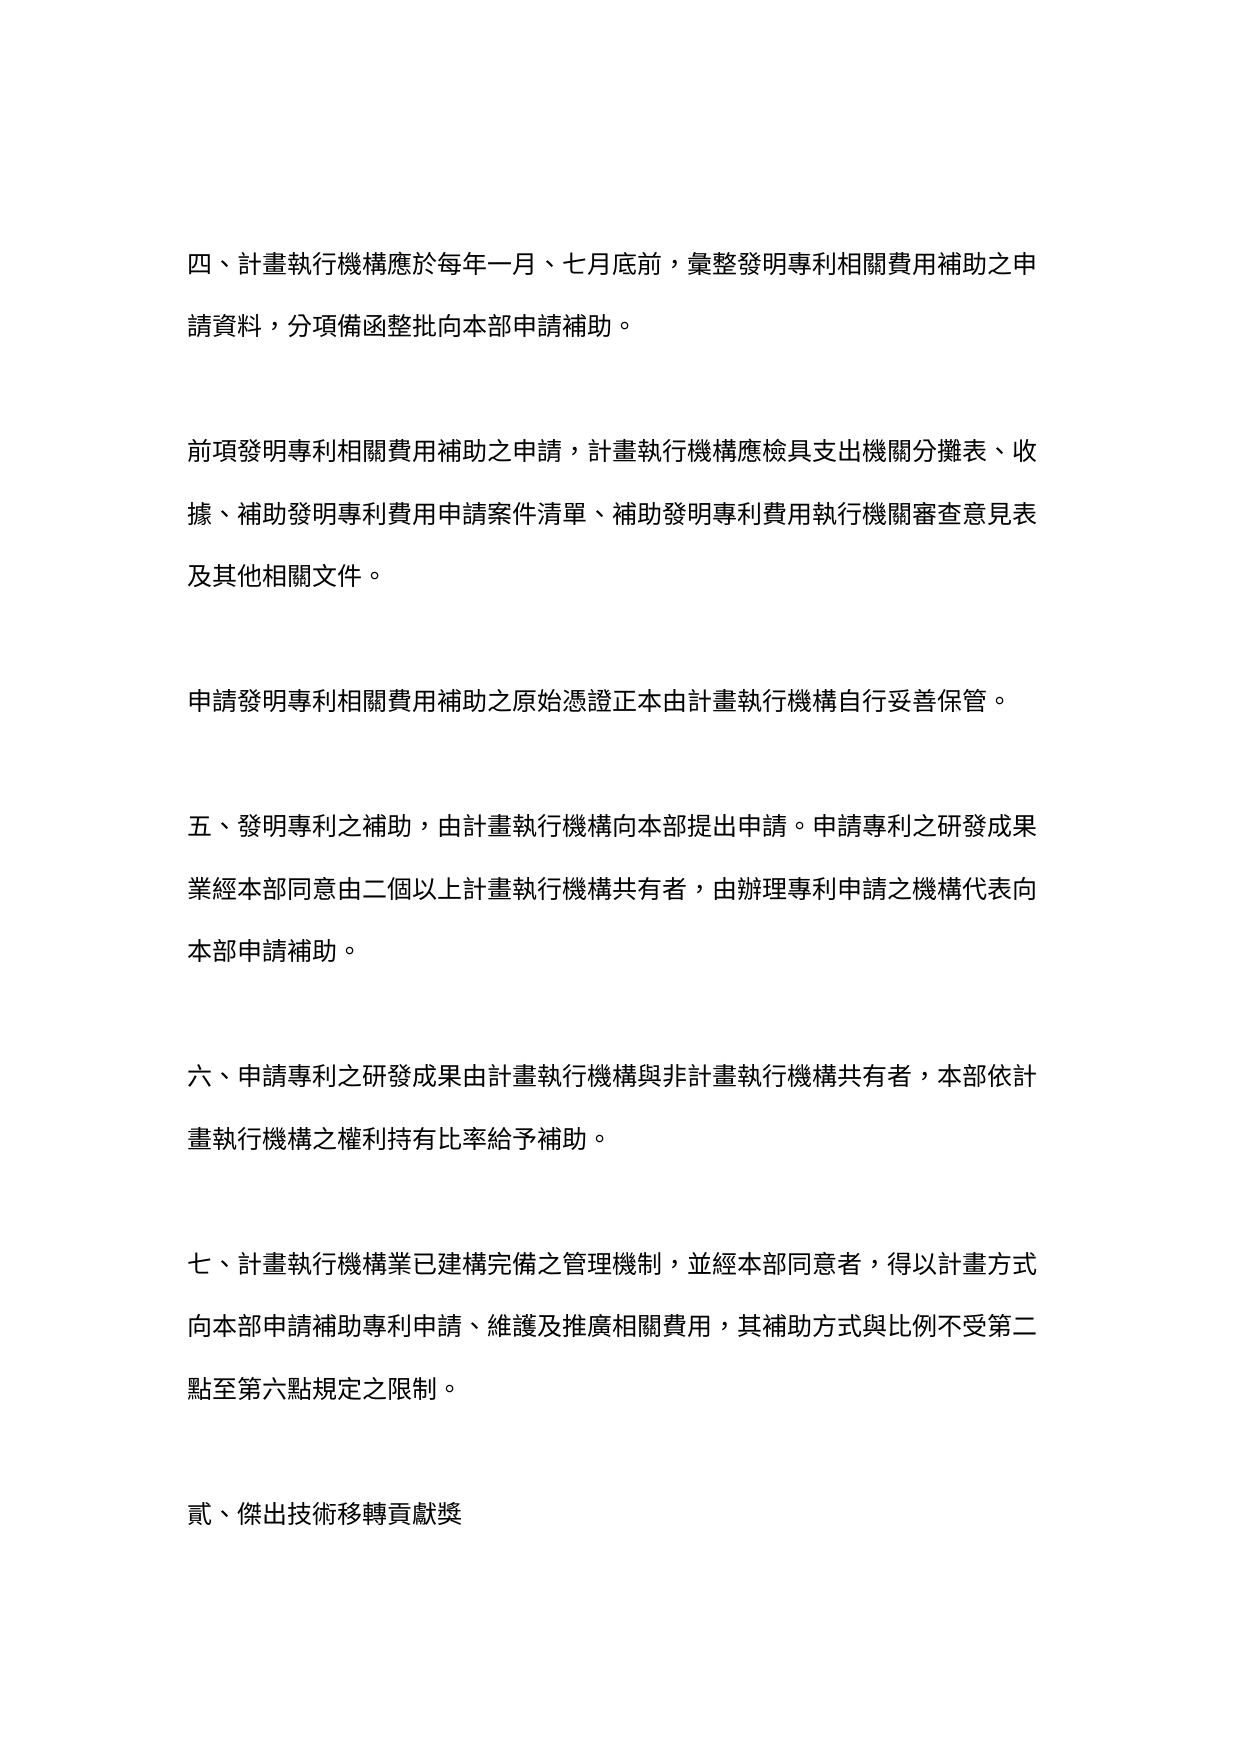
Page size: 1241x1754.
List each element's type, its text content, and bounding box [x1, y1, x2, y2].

text 前項發明專利相關費用補助之申請，計畫執行機構應檢具支出機關分攤表、收據、補助發明專利費用申請案件清單、補助發明專利費用執行機關審查意見表及其他相關文件。 [187, 408, 1053, 596]
text 七、計畫執行機構業已建構完備之管理機制，並經本部同意者，得以計畫方式向本部申請補助專利申請、維護及推廣相關費用，其補助方式與比例不受第二點至第六點規定之限制。 [187, 1221, 1053, 1408]
text 申請發明專利相關費用補助之原始憑證正本由計畫執行機構自行妥善保管。 [187, 658, 1053, 721]
text 貳、傑出技術移轉貢獻獎 [187, 1471, 1053, 1533]
text 四、計畫執行機構應於每年一月、七月底前，彙整發明專利相關費用補助之申請資料，分項備函整批向本部申請補助。 [187, 221, 1053, 346]
text 六、申請專利之研發成果由計畫執行機構與非計畫執行機構共有者，本部依計畫執行機構之權利持有比率給予補助。 [187, 1033, 1053, 1158]
text 五、發明專利之補助，由計畫執行機構向本部提出申請。申請專利之研發成果業經本部同意由二個以上計畫執行機構共有者，由辦理專利申請之機構代表向本部申請補助。 [187, 783, 1053, 971]
